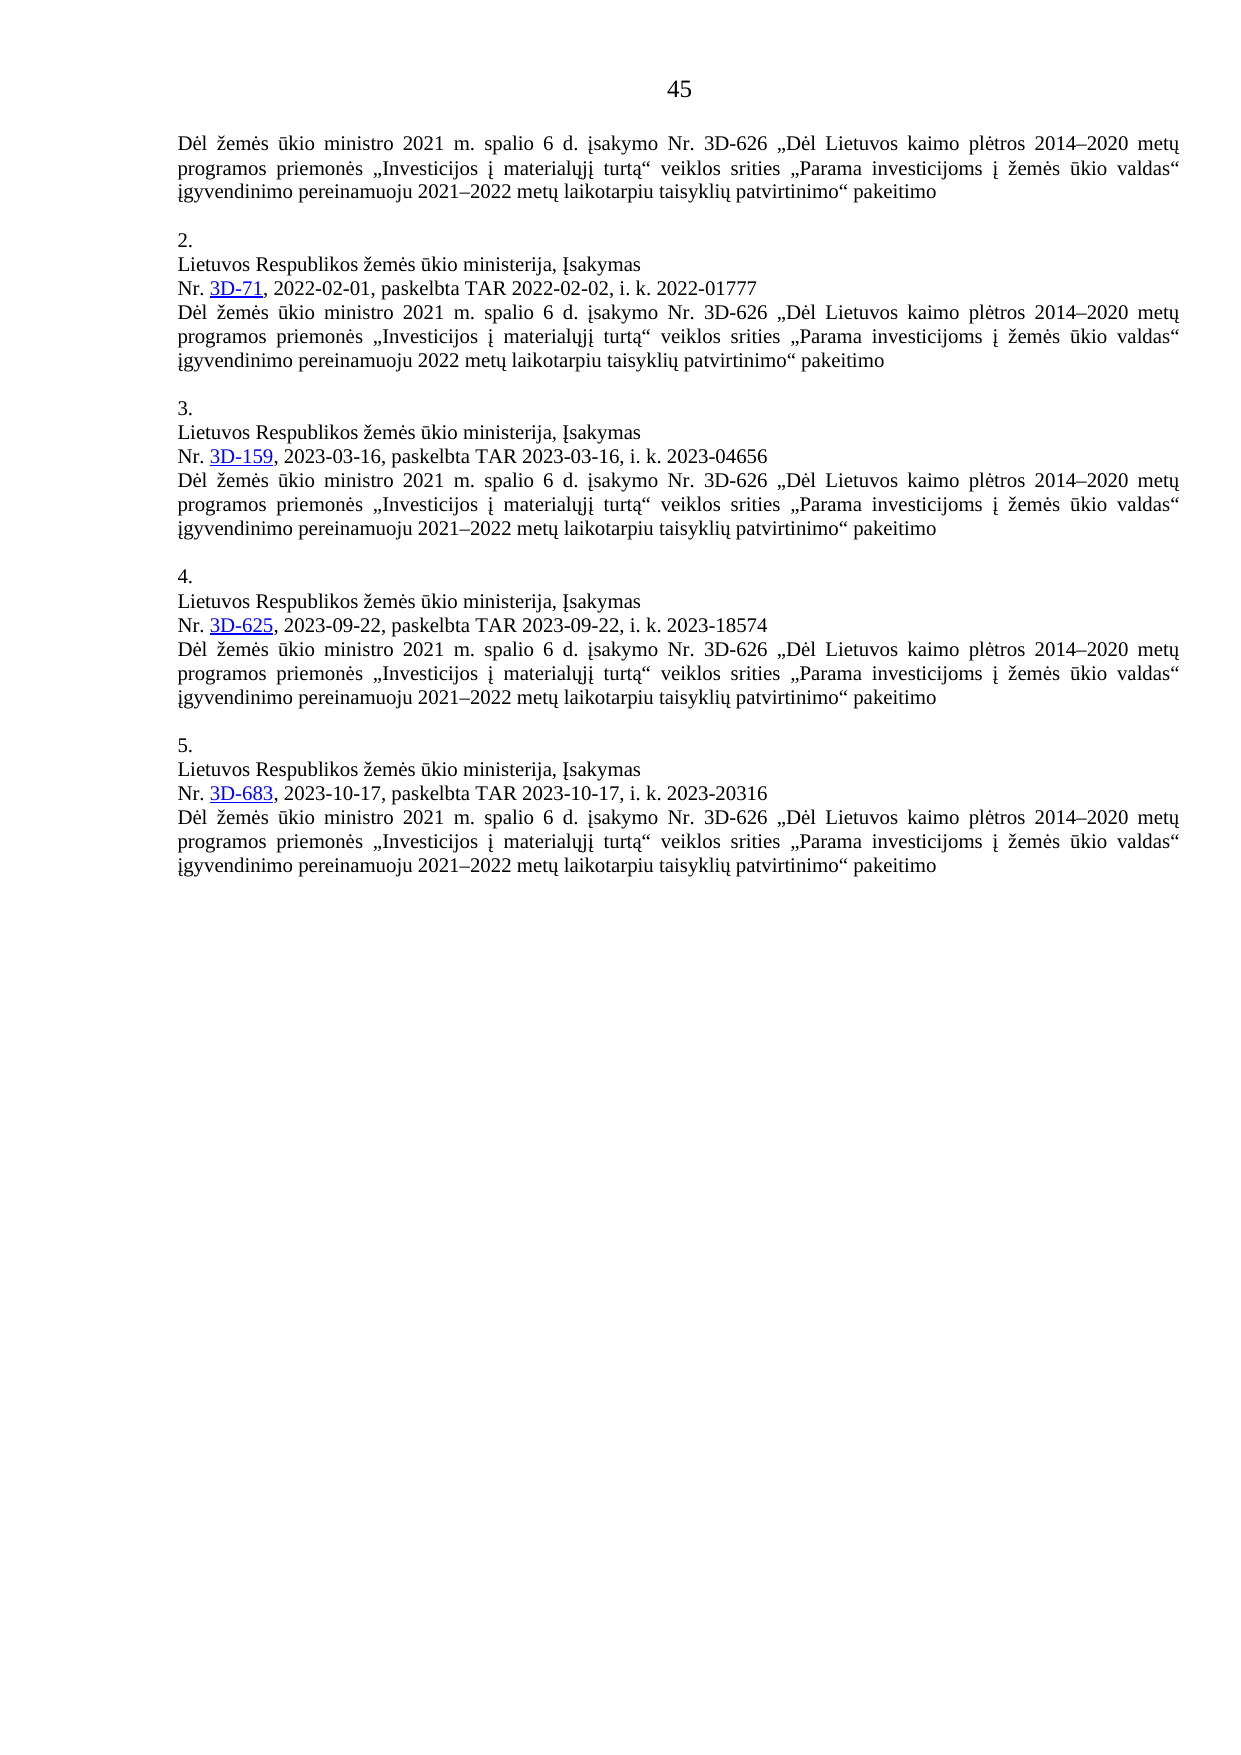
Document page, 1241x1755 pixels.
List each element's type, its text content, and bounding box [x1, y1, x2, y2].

text Dėl žemės ūkio ministro 2021 m. spalio 6 d. įsakymo Nr. 3D-626 „Dėl Lietuvos kaimo plėtros 2014–2020 metų programos priemonės „Investicijos į materialųjį turtą“ veiklos srities „Parama investicijoms į žemės ūkio valdas“ įgyvendinimo pereinamuoju 2021–2022 metų laikotarpiu taisyklių patvirtinimo“ pakeitimo [177, 131, 1181, 203]
text Lietuvos Respublikos žemės ūkio ministerija, Įsakymas [177, 420, 1181, 444]
text Dėl žemės ūkio ministro 2021 m. spalio 6 d. įsakymo Nr. 3D-626 „Dėl Lietuvos kaimo plėtros 2014–2020 metų programos priemonės „Investicijos į materialųjį turtą“ veiklos srities „Parama investicijoms į žemės ūkio valdas“ įgyvendinimo pereinamuoju 2021–2022 metų laikotarpiu taisyklių patvirtinimo“ pakeitimo [177, 468, 1181, 540]
text Nr. 3D-625, 2023-09-22, paskelbta TAR 2023-09-22, i. k. 2023-18574 [177, 613, 1181, 637]
text 3. [177, 396, 1181, 420]
text Lietuvos Respublikos žemės ūkio ministerija, Įsakymas [177, 588, 1181, 613]
text 4. [177, 564, 1181, 588]
text Dėl žemės ūkio ministro 2021 m. spalio 6 d. įsakymo Nr. 3D-626 „Dėl Lietuvos kaimo plėtros 2014–2020 metų programos priemonės „Investicijos į materialųjį turtą“ veiklos srities „Parama investicijoms į žemės ūkio valdas“ įgyvendinimo pereinamuoju 2022 metų laikotarpiu taisyklių patvirtinimo“ pakeitimo [177, 300, 1181, 372]
text Lietuvos Respublikos žemės ūkio ministerija, Įsakymas [177, 757, 1181, 781]
text 5. [177, 733, 1181, 757]
text Lietuvos Respublikos žemės ūkio ministerija, Įsakymas [177, 252, 1181, 276]
text Nr. 3D-71, 2022-02-01, paskelbta TAR 2022-02-02, i. k. 2022-01777 [177, 276, 1181, 300]
text 2. [177, 228, 1181, 252]
text Nr. 3D-159, 2023-03-16, paskelbta TAR 2023-03-16, i. k. 2023-04656 [177, 444, 1181, 468]
text Dėl žemės ūkio ministro 2021 m. spalio 6 d. įsakymo Nr. 3D-626 „Dėl Lietuvos kaimo plėtros 2014–2020 metų programos priemonės „Investicijos į materialųjį turtą“ veiklos srities „Parama investicijoms į žemės ūkio valdas“ įgyvendinimo pereinamuoju 2021–2022 metų laikotarpiu taisyklių patvirtinimo“ pakeitimo [177, 637, 1181, 709]
text Dėl žemės ūkio ministro 2021 m. spalio 6 d. įsakymo Nr. 3D-626 „Dėl Lietuvos kaimo plėtros 2014–2020 metų programos priemonės „Investicijos į materialųjį turtą“ veiklos srities „Parama investicijoms į žemės ūkio valdas“ įgyvendinimo pereinamuoju 2021–2022 metų laikotarpiu taisyklių patvirtinimo“ pakeitimo [177, 805, 1181, 877]
text Nr. 3D-683, 2023-10-17, paskelbta TAR 2023-10-17, i. k. 2023-20316 [177, 781, 1181, 805]
